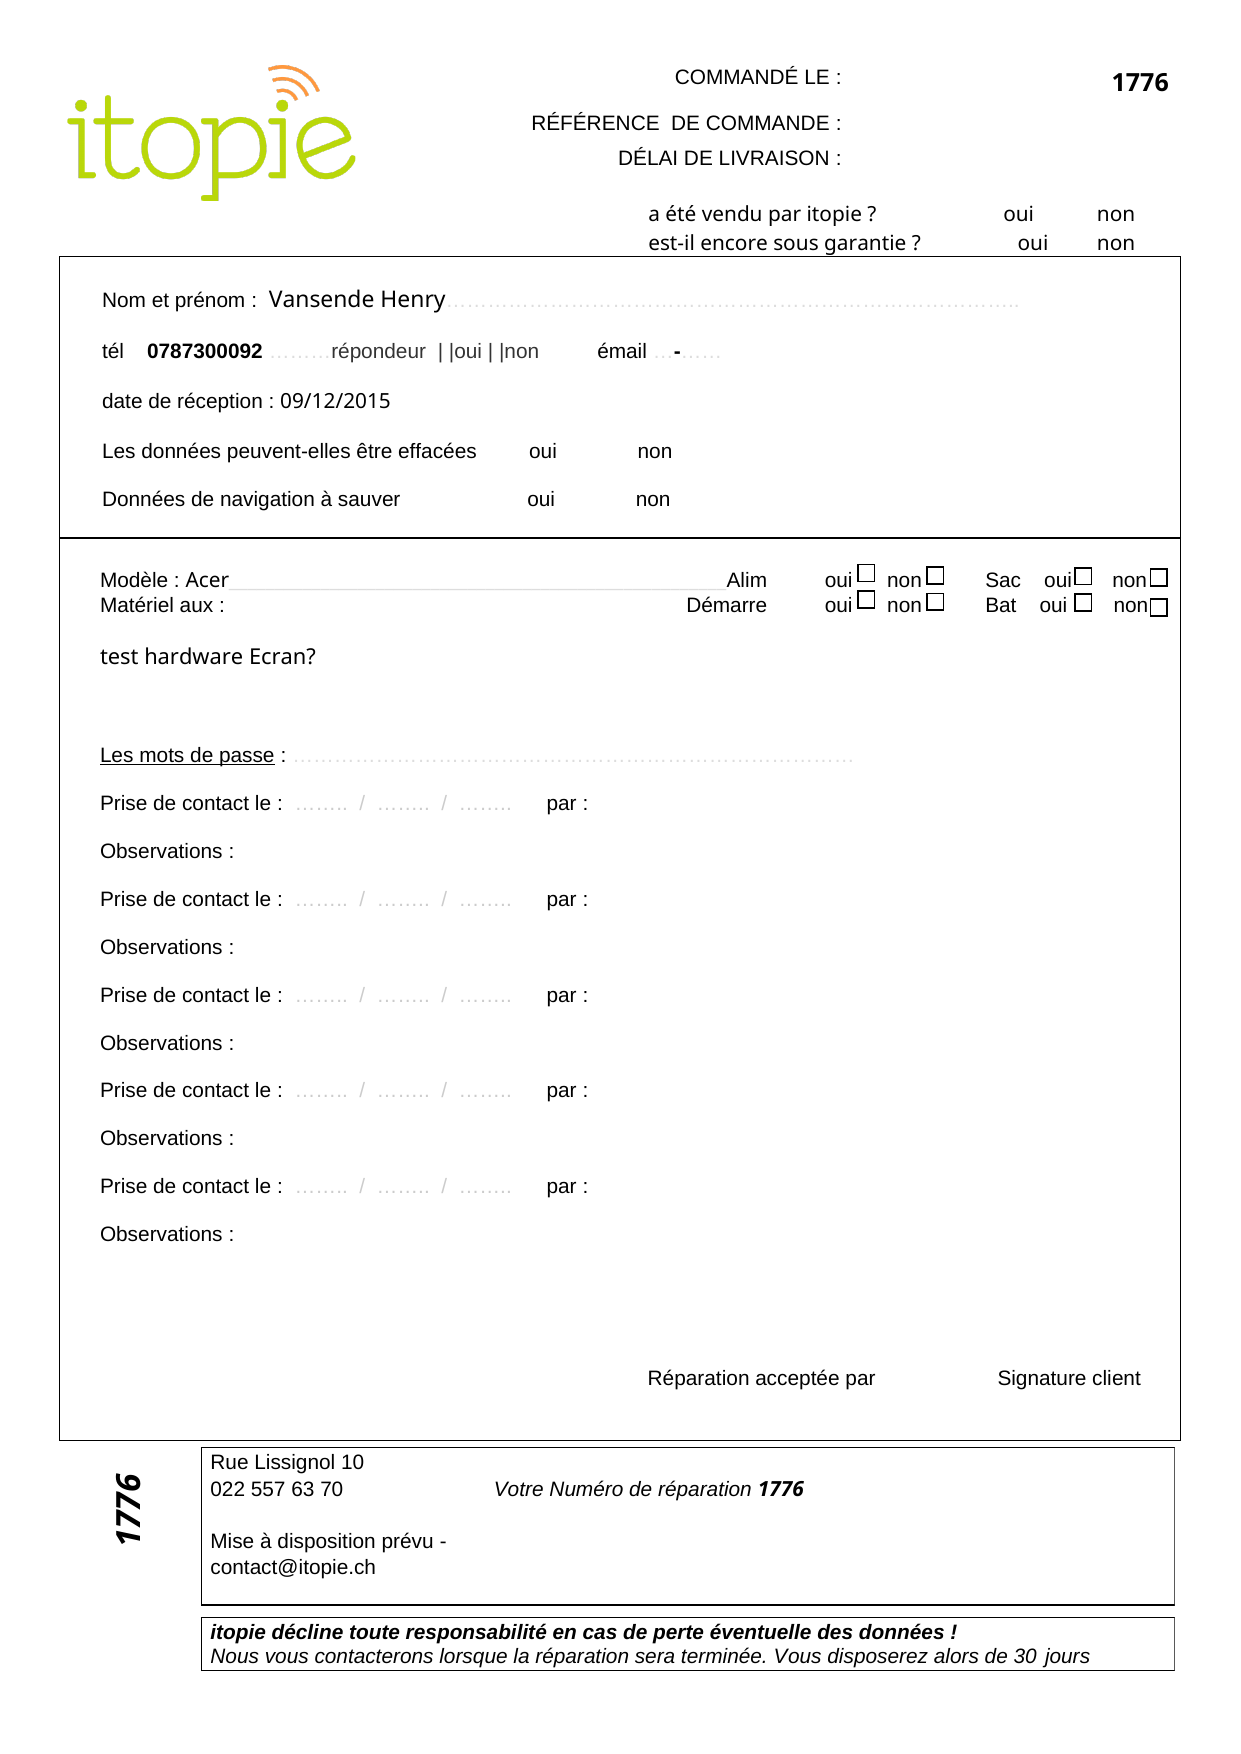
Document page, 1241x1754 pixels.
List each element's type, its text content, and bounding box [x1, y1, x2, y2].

table_cell RÉFÉRENCE DE COMMANDE : [490, 105, 847, 140]
text Observations : [60, 1219, 1180, 1246]
text test hardware Ecran? [60, 638, 1180, 671]
text a été vendu par itopie ? oui non [59, 199, 1181, 228]
text Modèle : Acer Alim oui non Sac oui non [60, 562, 856, 590]
table_cell itopie décline toute responsabilité en cas de perte éventuelle des données ! Nous vous contacterons lorsque la réparation sera terminée. Vous disposerez alors de 30 jours [195, 1611, 1180, 1677]
text Les données peuvent-elles être effacées oui non [60, 436, 1180, 463]
text Prise de contact le : …….. / …….. / …….. par : [60, 979, 1180, 1006]
text Réparation acceptée par Signature client [60, 1363, 1180, 1390]
text Prise de contact le : …….. / …….. / …….. par : [60, 1171, 1180, 1198]
picture [67, 65, 356, 201]
text Modèle : Acer Alim oui non Sac oui non [948, 562, 1180, 590]
text Prise de contact le : …….. / …….. / …….. par : [60, 788, 1180, 815]
table_header Rue Lissignol 10 022 557 63 70 Votre Numéro de réparation 1776 Mise à disposition prévu - contact@itopie.ch [195, 1441, 1180, 1611]
text Observations : [60, 836, 1180, 863]
text Observations : [60, 1123, 1180, 1150]
text tél 0787300092 ………répondeur | |oui | |non émail …-…… [60, 335, 1180, 362]
text Les mots de passe : ……………………………………………………………………… [60, 740, 1180, 767]
table_cell DÉLAI DE LIVRAISON : [490, 140, 847, 175]
text Observations : [60, 931, 1180, 958]
table_cell [847, 105, 1180, 140]
table_header 1776 [59, 1441, 195, 1677]
text Données de navigation à sauver oui non [60, 484, 1180, 511]
text Prise de contact le : …….. / …….. / …….. par : [60, 883, 1180, 911]
table_header COMMANDÉ LE : [490, 59, 847, 104]
text Matériel aux : Démarre oui non Bat oui non [60, 590, 1180, 617]
table_header 1776 [847, 59, 1180, 104]
text Modèle : Acer Alim oui non Sac oui non [879, 562, 925, 590]
text Nom et prénom : Vansende Henry……………………………………………………………………….. [60, 280, 1180, 314]
text date de réception : 09/12/2015 [60, 383, 1180, 415]
table_cell [847, 140, 1180, 175]
text Prise de contact le : …….. / …….. / …….. par : [60, 1075, 1180, 1102]
text Observations : [60, 1027, 1180, 1054]
text est-il encore sous garantie ? oui non [59, 228, 1181, 256]
